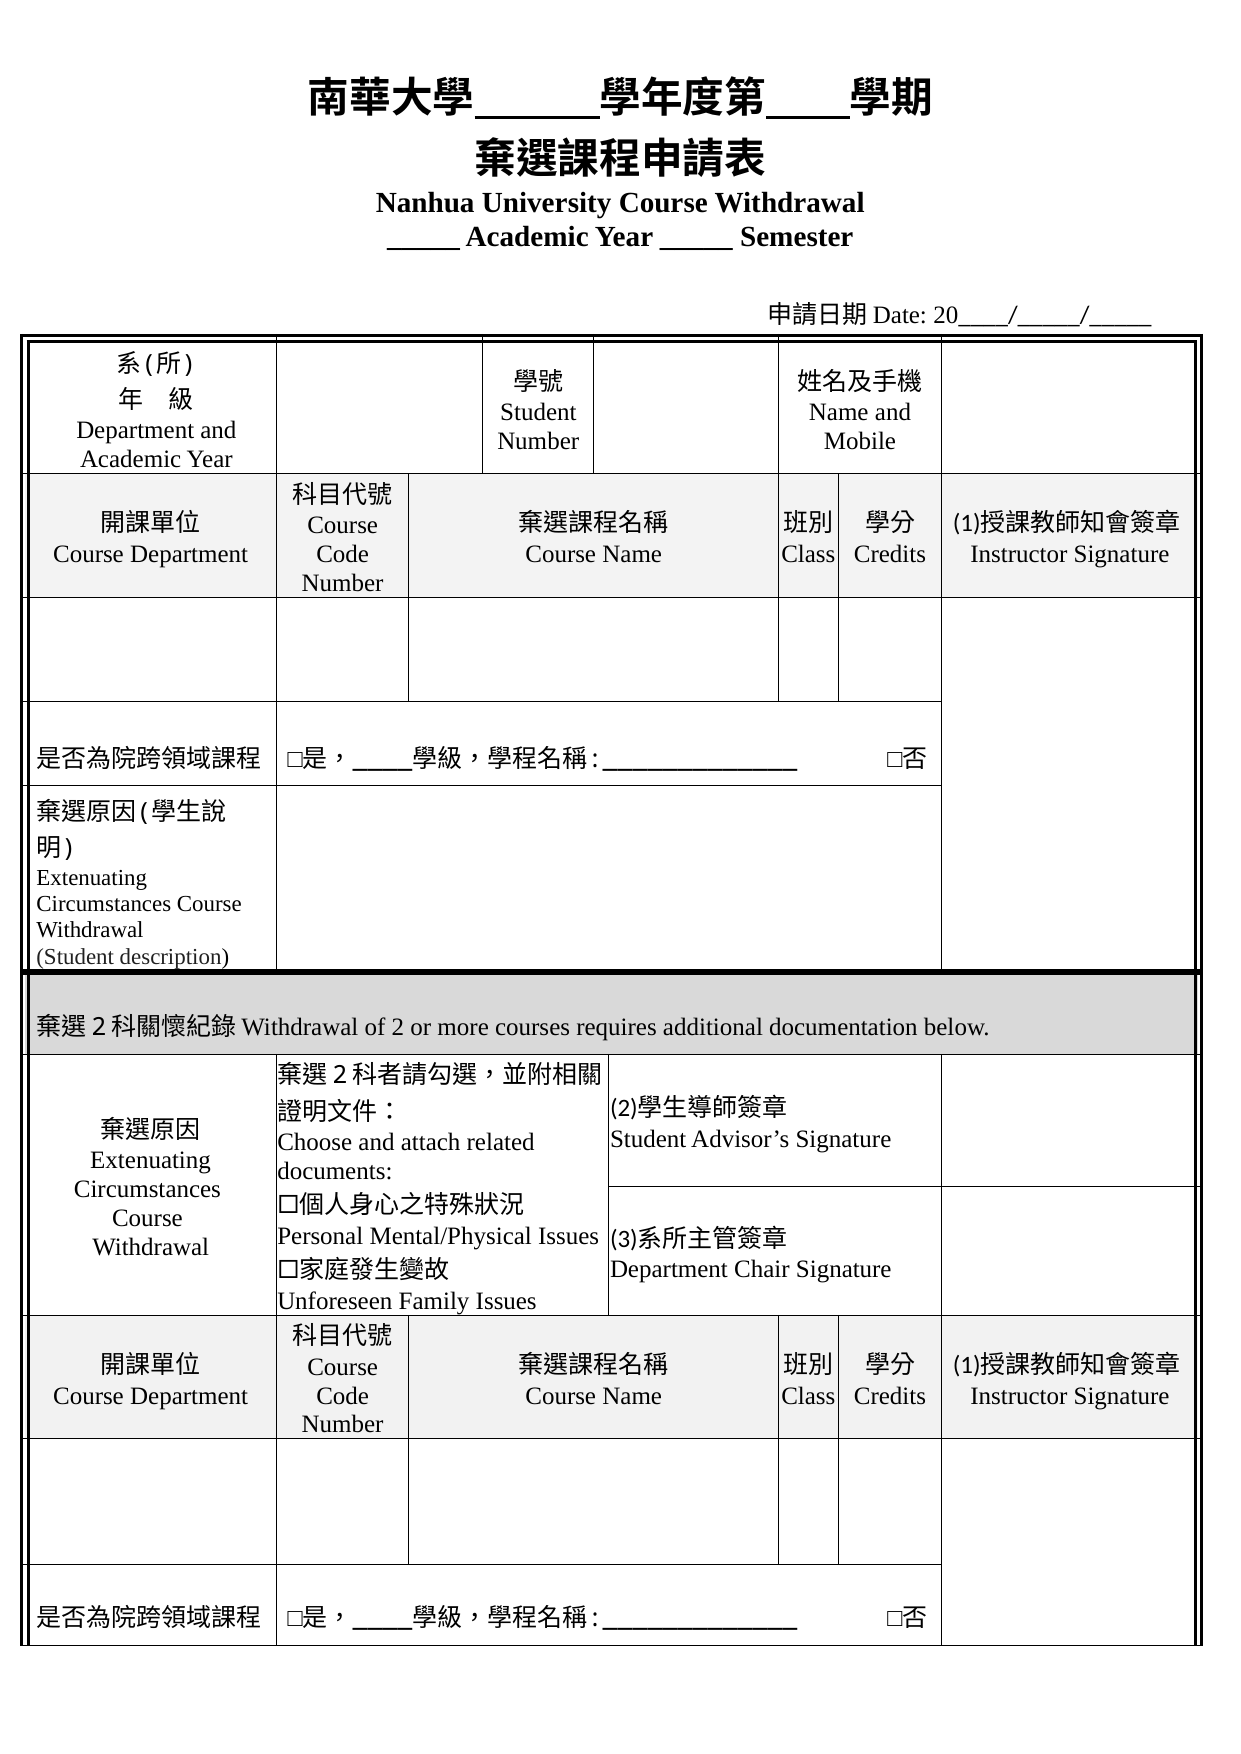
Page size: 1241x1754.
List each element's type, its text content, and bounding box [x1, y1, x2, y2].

table_cell 棄選2科者請勾選，並附相關證明文件： Choose and attach related documents: 個人身心之特殊狀況 Personal Mental/Physical Issues 家庭發生變故 Unforeseen Family Issues [277, 1055, 608, 1315]
table_cell [30, 1439, 276, 1564]
table_cell 棄選課程名稱 Course Name [409, 474, 778, 597]
table_cell [839, 598, 941, 701]
table_header [942, 337, 1198, 473]
table_cell [779, 1439, 838, 1564]
table_header 學號 Student Number [483, 343, 593, 473]
table_header 姓名及手機 Name and Mobile [779, 343, 941, 473]
table_cell [277, 1439, 408, 1564]
table_header [942, 343, 1194, 473]
table_cell [942, 1055, 1194, 1186]
table_cell 棄選原因 Extenuating Circumstances Course Withdrawal [30, 1055, 276, 1315]
table_cell 學分 Credits [839, 1316, 941, 1438]
table_cell [30, 598, 276, 701]
table_cell 棄選課程名稱 Course Name [409, 1316, 778, 1438]
table_cell 班別 Class [779, 474, 838, 597]
table_cell 學分 Credits [839, 474, 941, 597]
table_cell 班別 Class [779, 1316, 838, 1438]
table_header 系(所) 年 級 Department and Academic Year [25, 337, 276, 473]
table_cell (3)系所主管簽章 Department Chair Signature [609, 1187, 941, 1315]
table_header [277, 343, 482, 473]
table_cell [942, 598, 1194, 969]
table_cell [409, 598, 778, 701]
table_cell [409, 1439, 778, 1564]
table_cell 開課單位 Course Department [30, 474, 276, 597]
table_cell (1)授課教師知會簽章 Instructor Signature [942, 1316, 1194, 1438]
table_cell 是否為院跨領域課程 [30, 702, 276, 785]
table_cell □是，____學級，學程名稱:_____________ □否 [277, 702, 941, 785]
text 南華大學 學年度第 學期 [89, 64, 1152, 125]
text Nanhua University Course Withdrawal [89, 185, 1152, 219]
table_cell (2)學生導師簽章 Student Advisor’s Signature [609, 1055, 941, 1186]
table_cell [277, 786, 941, 969]
table_cell 開課單位 Course Department [30, 1316, 276, 1438]
table_cell [942, 1187, 1194, 1315]
table_header [594, 343, 778, 473]
table_cell [277, 598, 408, 701]
table_cell 是否為院跨領域課程 [30, 1565, 276, 1645]
table_cell (1)授課教師知會簽章 Instructor Signature [942, 474, 1194, 597]
text 申請日期Date: 20____/_____/_____ [89, 271, 1152, 334]
table_cell □是，____學級，學程名稱:_____________ □否 [277, 1565, 941, 1645]
table_cell [839, 1439, 941, 1564]
table_cell [779, 598, 838, 701]
table_cell 棄選原因(學生說明) Extenuating Circumstances Course Withdrawal (Student description) [30, 786, 276, 969]
table_cell 科目代號 Course Code Number [277, 1316, 408, 1438]
table_cell [942, 1439, 1194, 1645]
table_cell 科目代號 Course Code Number [277, 474, 408, 597]
table_cell 棄選2科關懷紀錄Withdrawal of 2 or more courses requires additional documentation below. [30, 975, 1194, 1054]
text 棄選課程申請表 [89, 125, 1152, 185]
text _____ Academic Year _____ Semester [89, 219, 1152, 252]
